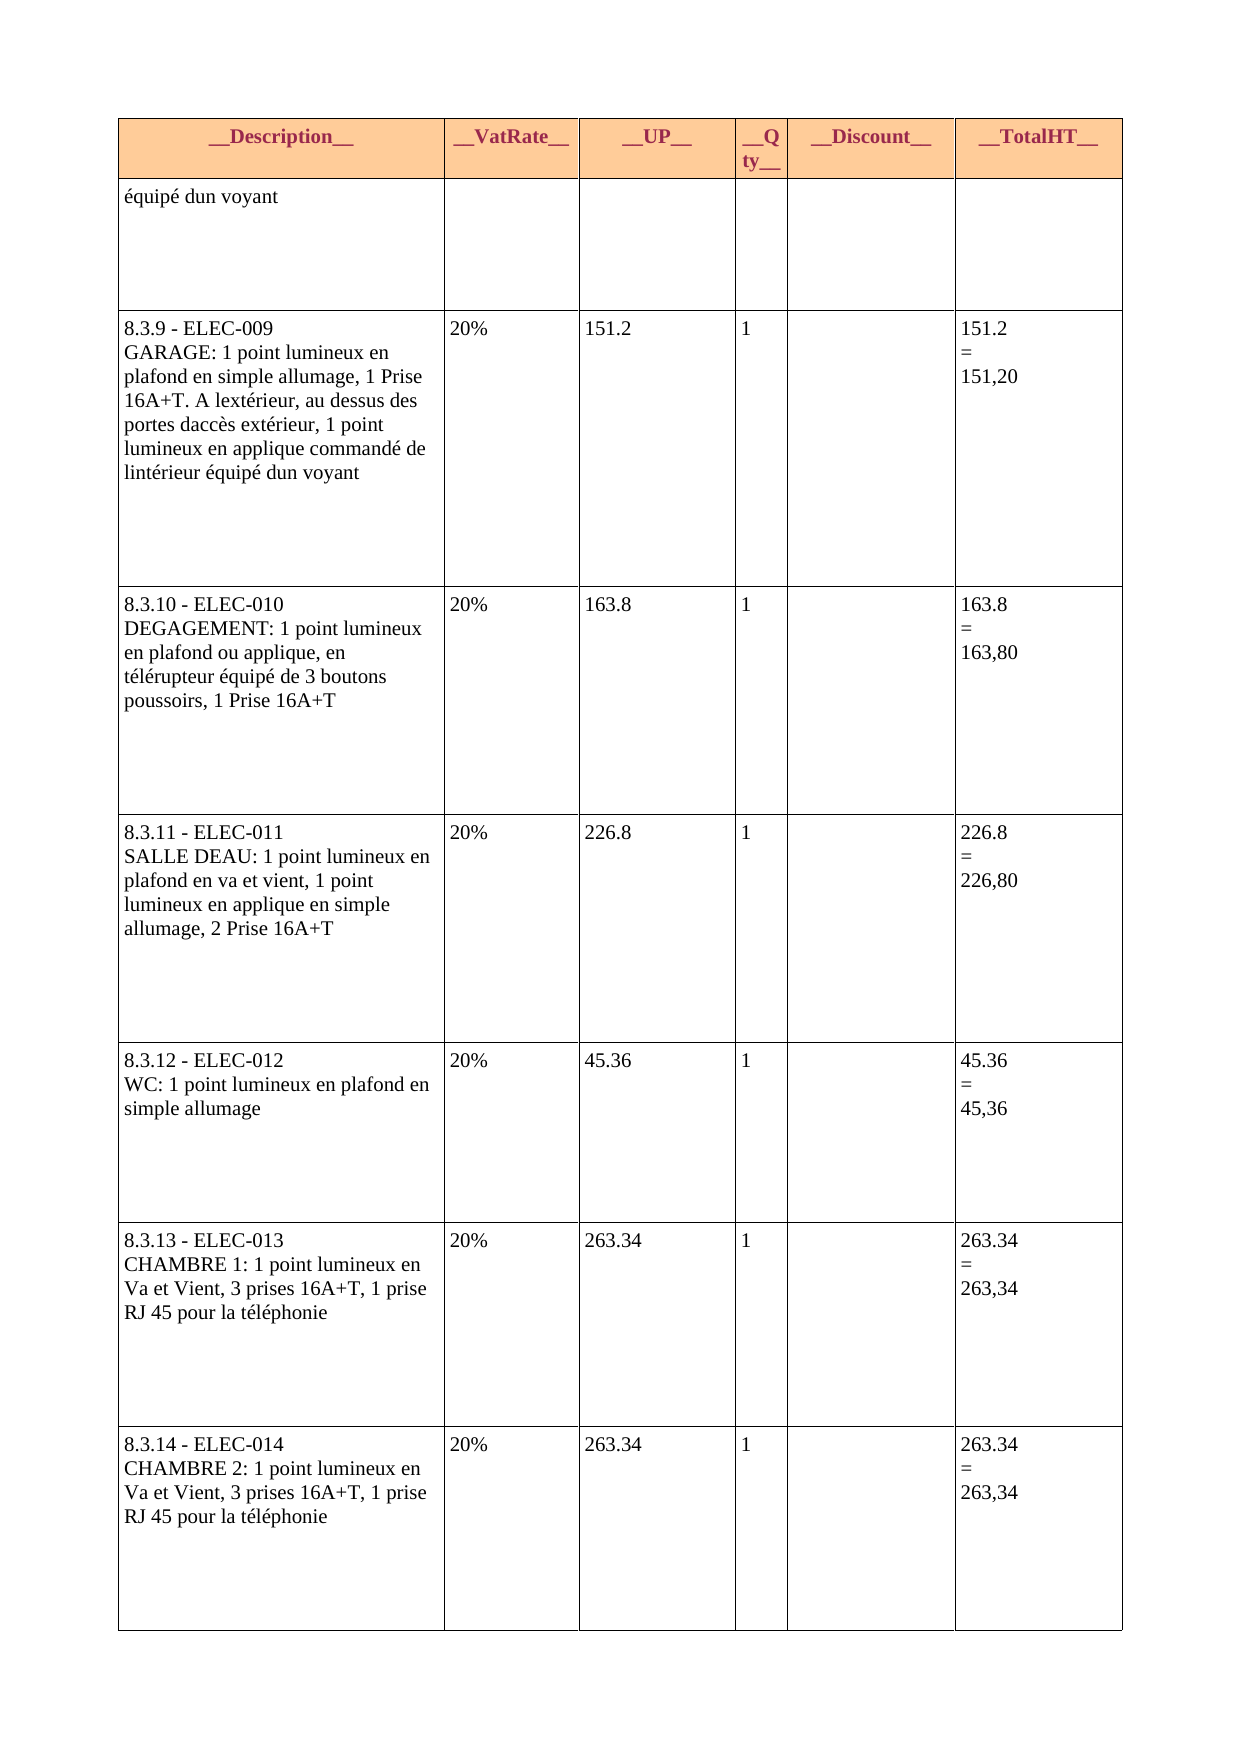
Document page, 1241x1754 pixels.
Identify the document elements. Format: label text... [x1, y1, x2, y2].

table_cell 163.8 = 163,80 [956, 587, 1122, 814]
table_cell 20% [445, 815, 578, 1042]
table_cell 151.2 = 151,20 [956, 311, 1122, 586]
table_header __UP__ [580, 119, 735, 178]
table_cell [788, 815, 954, 1042]
table_cell [788, 1223, 954, 1426]
table_cell [956, 179, 1122, 310]
table_cell 8.3.12 - ELEC-012 WC: 1 point lumineux en plafond en simple allumage [119, 1043, 444, 1222]
table_cell 20% [445, 1043, 578, 1222]
table_cell 226.8 [580, 815, 735, 1042]
table_cell 226.8 = 226,80 [956, 815, 1122, 1042]
table_cell [788, 179, 954, 310]
table_cell 263.34 = 263,34 [956, 1427, 1122, 1630]
table_cell 1 [736, 587, 787, 814]
table_header __Qty__ [736, 119, 787, 178]
table_cell 8.3.13 - ELEC-013 CHAMBRE 1: 1 point lumineux en Va et Vient, 3 prises 16A+T, 1 prise RJ 45 pour la téléphonie [119, 1223, 444, 1426]
table_cell [788, 311, 954, 586]
table_cell 8.3.11 - ELEC-011 SALLE DEAU: 1 point lumineux en plafond en va et vient, 1 point lumineux en applique en simple allumage, 2 Prise 16A+T [119, 815, 444, 1042]
table_header __VatRate__ [445, 119, 578, 178]
table_cell 1 [736, 311, 787, 586]
table_cell 45.36 = 45,36 [956, 1043, 1122, 1222]
table_cell 1 [736, 1427, 787, 1630]
table_cell 1 [736, 815, 787, 1042]
table_header __Description__ [119, 119, 444, 178]
table_cell [445, 179, 578, 310]
table_cell [788, 1427, 954, 1630]
table_cell [788, 1043, 954, 1222]
table_header __Discount__ [788, 119, 954, 178]
table_cell 1 [736, 1223, 787, 1426]
table_cell [788, 587, 954, 814]
table_cell [580, 179, 735, 310]
table_cell 263.34 [580, 1427, 735, 1630]
table_header __TotalHT__ [956, 119, 1122, 178]
table_cell 20% [445, 1427, 578, 1630]
table_cell équipé dun voyant [119, 179, 444, 310]
table_cell 151.2 [580, 311, 735, 586]
table_cell [736, 179, 787, 310]
table_cell 8.3.14 - ELEC-014 CHAMBRE 2: 1 point lumineux en Va et Vient, 3 prises 16A+T, 1 prise RJ 45 pour la téléphonie [119, 1427, 444, 1630]
table_cell 45.36 [580, 1043, 735, 1222]
table_cell 1 [736, 1043, 787, 1222]
table_cell 20% [445, 587, 578, 814]
table_cell 8.3.9 - ELEC-009 GARAGE: 1 point lumineux en plafond en simple allumage, 1 Prise 16A+T. A lextérieur, au dessus des portes daccès extérieur, 1 point lumineux en applique commandé de lintérieur équipé dun voyant [119, 311, 444, 586]
table_cell 163.8 [580, 587, 735, 814]
table_cell 263.34 = 263,34 [956, 1223, 1122, 1426]
table_cell 8.3.10 - ELEC-010 DEGAGEMENT: 1 point lumineux en plafond ou applique, en télérupteur équipé de 3 boutons poussoirs, 1 Prise 16A+T [119, 587, 444, 814]
table_cell 263.34 [580, 1223, 735, 1426]
table_cell 20% [445, 311, 578, 586]
table_cell 20% [445, 1223, 578, 1426]
